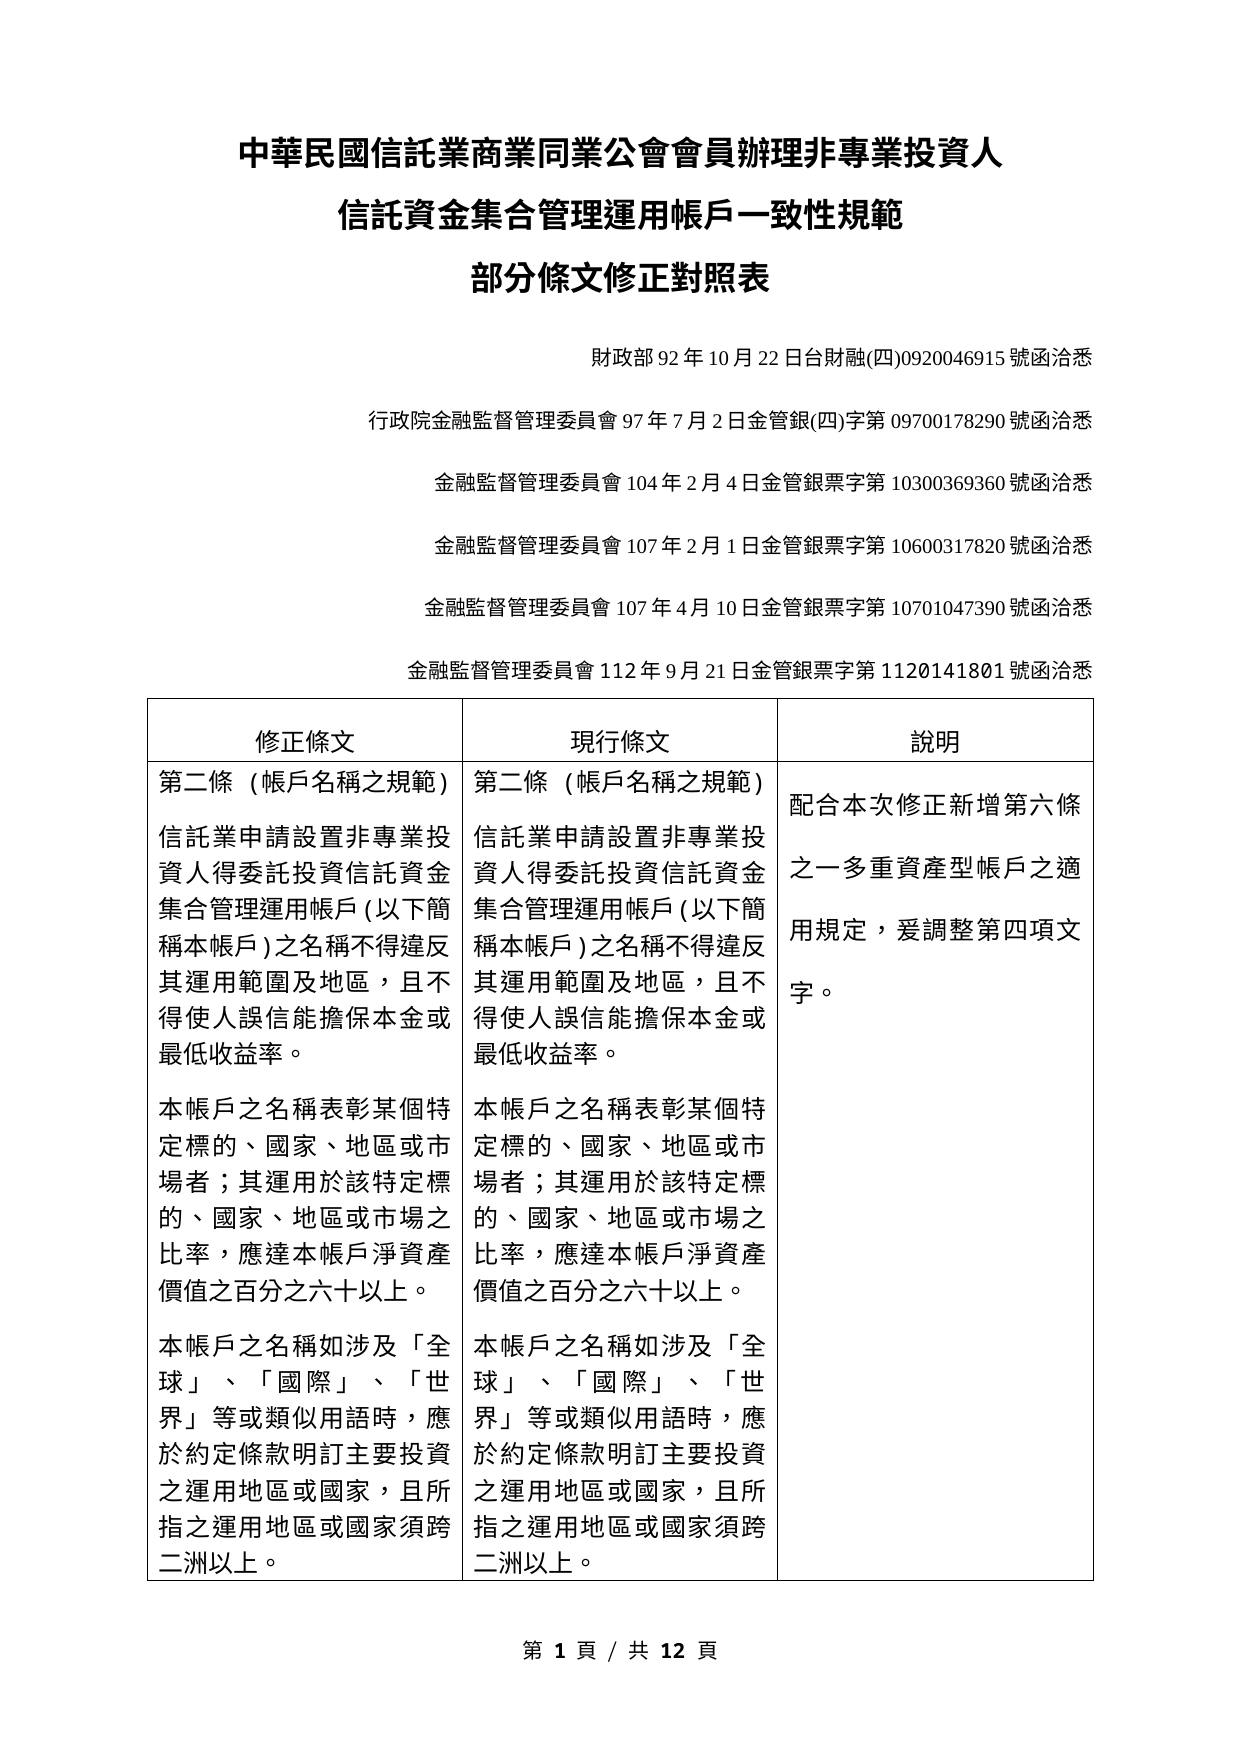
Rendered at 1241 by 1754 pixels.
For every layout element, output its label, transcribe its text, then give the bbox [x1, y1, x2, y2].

text 行政院金融監督管理委員會97年7月2日金管銀(四)字第09700178290號函洽悉 [148, 378, 1092, 440]
text 財政部92年10月22日台財融(四)0920046915號函洽悉 [148, 315, 1092, 378]
text 信託資金集合管理運用帳戶一致性規範 [148, 171, 1092, 234]
text 金融監督管理委員會107年4月10日金管銀票字第10701047390號函洽悉 [148, 565, 1092, 628]
table_cell 第二條 (帳戶名稱之規範) 信託業申請設置非專業投資人得委託投資信託資金集合管理運用帳戶(以下簡稱本帳戶)之名稱不得違反其運用範圍及地區，且不得使人誤信能擔保本金或最低收益率。 本帳戶之名稱表彰某個特定標的、國家、地區或市場者；其運用於該特定標的、國家、地區或市場之比率，應達本帳戶淨資產價值之百分之六十以上。 本帳戶之名稱如涉及「全球」、「國際」、「世界」等或類似用語時，應於約定條款明訂主要投資之運用地區或國家，且所指之運用地區或國家須跨二洲以上。 [463, 762, 777, 1580]
table_cell 配合本次修正新增第六條之一多重資產型帳戶之適用規定，爰調整第四項文字。 [778, 762, 1093, 1580]
text 部分條文修正對照表 [148, 234, 1092, 296]
text 中華民國信託業商業同業公會會員辦理非專業投資人 [148, 109, 1092, 171]
table_header 現行條文 [463, 699, 777, 761]
table_cell 第二條 (帳戶名稱之規範) 信託業申請設置非專業投資人得委託投資信託資金集合管理運用帳戶(以下簡稱本帳戶)之名稱不得違反其運用範圍及地區，且不得使人誤信能擔保本金或最低收益率。 本帳戶之名稱表彰某個特定標的、國家、地區或市場者；其運用於該特定標的、國家、地區或市場之比率，應達本帳戶淨資產價值之百分之六十以上。 本帳戶之名稱如涉及「全球」、「國際」、「世界」等或類似用語時，應於約定條款明訂主要投資之運用地區或國家，且所指之運用地區或國家須跨二洲以上。 [148, 762, 462, 1580]
text 金融監督管理委員會107年2月1日金管銀票字第10600317820號函洽悉 [148, 503, 1092, 565]
table_header 說明 [778, 699, 1093, 761]
text 金融監督管理委員會104年2月4日金管銀票字第10300369360號函洽悉 [148, 440, 1092, 503]
text 金融監督管理委員會112年9月21日金管銀票字第1120141801號函洽悉 [148, 628, 1092, 690]
table_header 修正條文 [148, 699, 462, 761]
